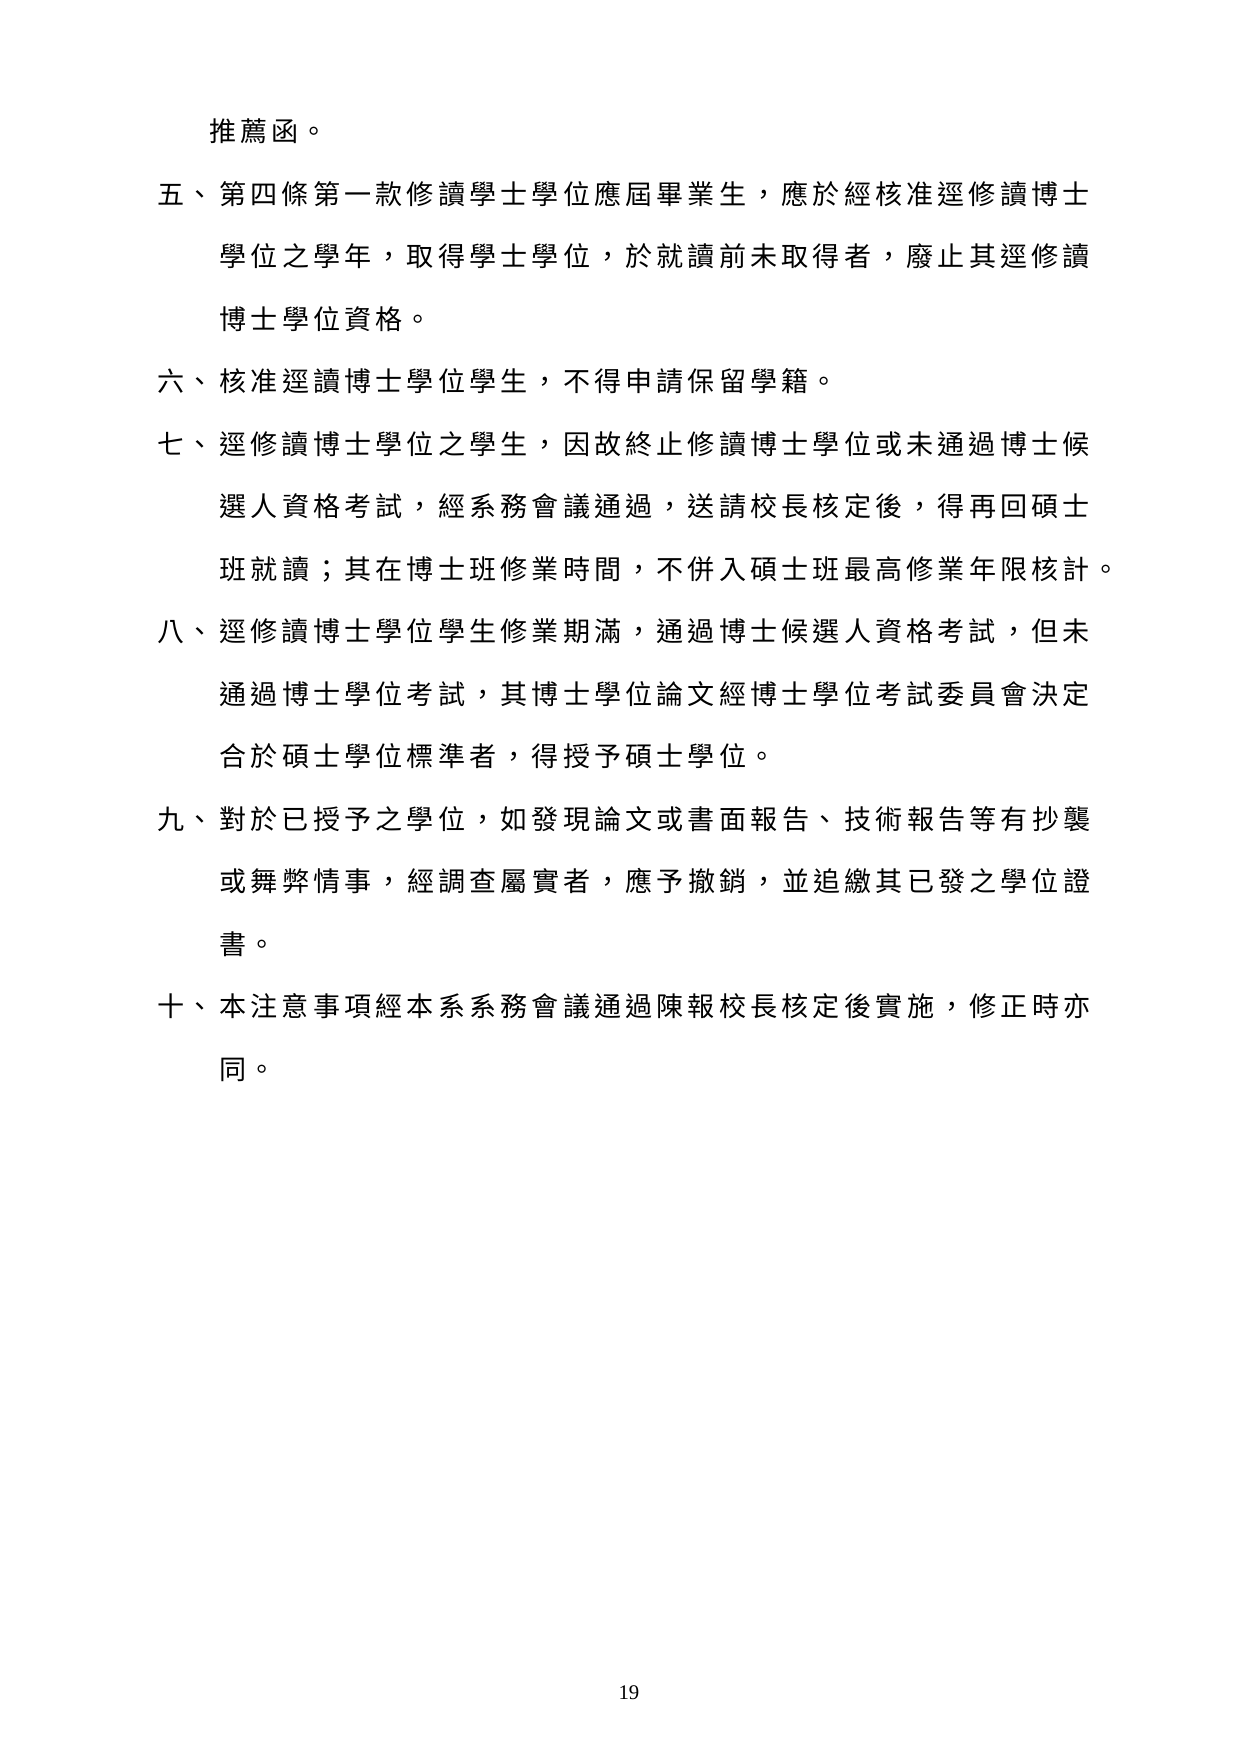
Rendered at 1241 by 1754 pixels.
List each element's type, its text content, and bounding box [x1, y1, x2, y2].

text 五、第四條第一款修讀學士學位應屆畢業生，應於經核准逕修讀博士學位之學年，取得學士學位，於就讀前未取得者，廢止其逕修讀博士學位資格。 [155, 151, 1103, 338]
text 七、逕修讀博士學位之學生，因故終止修讀博士學位或未通過博士候選人資格考試，經系務會議通過，送請校長核定後，得再回碩士班就讀；其在博士班修業時間，不併入碩士班最高修業年限核計。 [155, 401, 1103, 588]
text 推薦函。 [205, 88, 1103, 151]
text 十、本注意事項經本系系務會議通過陳報校長核定後實施，修正時亦同。 [155, 963, 1103, 1088]
text 六、核准逕讀博士學位學生，不得申請保留學籍。 [155, 338, 1103, 401]
text 九、對於已授予之學位，如發現論文或書面報告、技術報告等有抄襲或舞弊情事，經調查屬實者，應予撤銷，並追繳其已發之學位證書。 [155, 776, 1103, 963]
text 八、逕修讀博士學位學生修業期滿，通過博士候選人資格考試，但未通過博士學位考試，其博士學位論文經博士學位考試委員會決定合於碩士學位標準者，得授予碩士學位。 [155, 588, 1103, 776]
